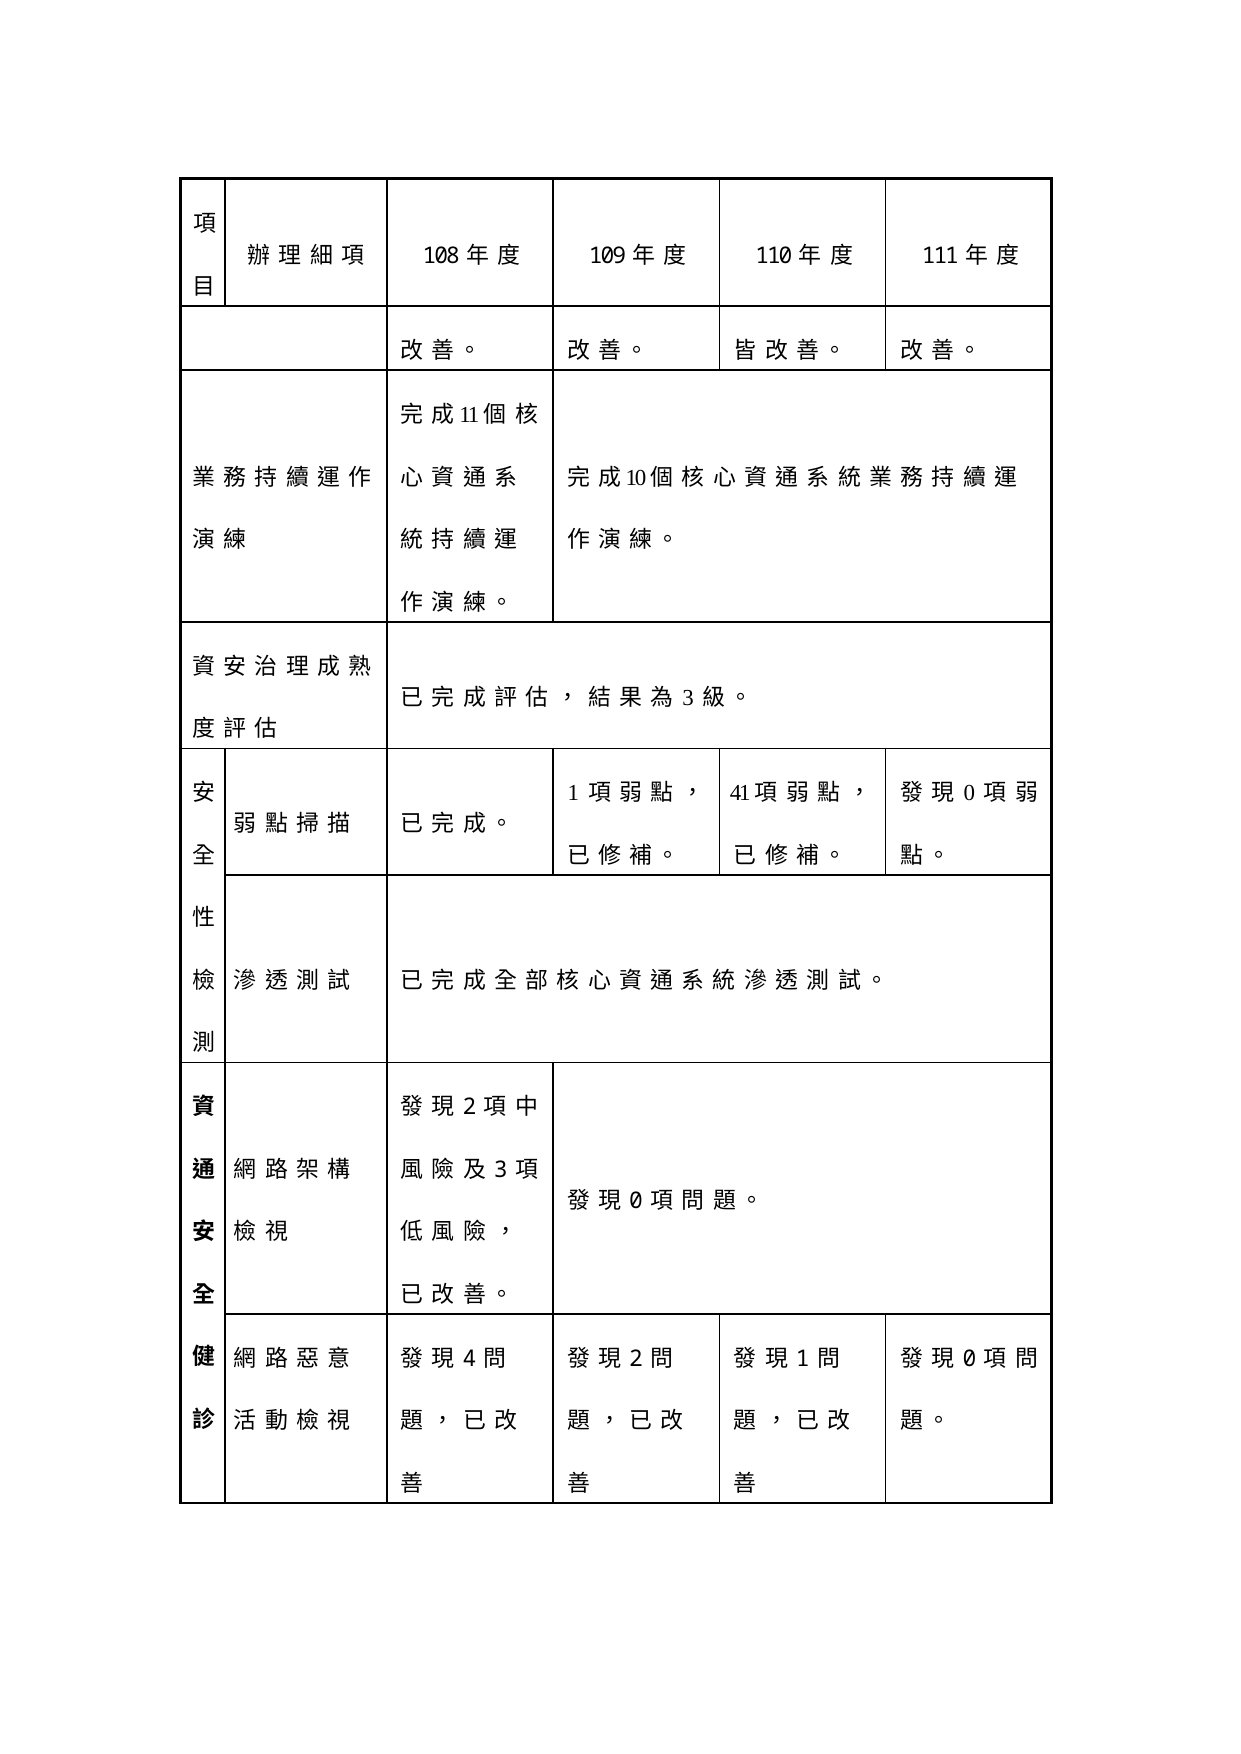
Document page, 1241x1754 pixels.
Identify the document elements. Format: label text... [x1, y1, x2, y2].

table_cell 41項弱點，已修補。 [720, 749, 885, 874]
table_cell 發現1問題，已改善 [720, 1315, 885, 1502]
table_cell 已完成。 [388, 749, 552, 874]
table_cell 發現2項中風險及3項低風險，已改善。 [388, 1063, 552, 1313]
table_header 111年度 [886, 180, 1050, 305]
table_cell 資通安全健診 [182, 1063, 224, 1502]
table_cell 發現0項問題。 [886, 1315, 1050, 1502]
table_cell 網路惡意活動檢視 [226, 1315, 386, 1502]
table_cell 發現2問題，已改善 [554, 1315, 719, 1502]
table_cell 已完成全部核心資通系統滲透測試。 [388, 876, 1050, 1062]
table_cell [182, 307, 386, 369]
table_cell 改善。 [554, 307, 719, 369]
table_cell 改善。 [388, 307, 552, 369]
table_cell 完成11個核心資通系統持續運作演練。 [388, 371, 552, 621]
table_header 110年度 [720, 180, 885, 305]
table_header 109年度 [554, 180, 719, 305]
table_header 項目 [182, 180, 224, 305]
table_header 108年度 [388, 180, 552, 305]
table_cell 完成10個核心資通系統業務持續運作演練。 [554, 371, 1050, 621]
table_cell 已完成評估，結果為3級。 [388, 623, 1050, 747]
table_cell 發現0項弱點。 [886, 749, 1050, 874]
table_header 辦理細項 [226, 180, 386, 305]
table_cell 1項弱點，已修補。 [554, 749, 719, 874]
table_cell 弱點掃描 [226, 749, 386, 874]
table_cell 網路架構檢視 [226, 1063, 386, 1313]
table_cell 皆改善。 [720, 307, 885, 369]
table_cell 安全性檢測 [182, 749, 224, 1062]
table_cell 發現0項問題。 [554, 1063, 1050, 1313]
table_cell 發現4問題，已改善 [388, 1315, 552, 1502]
table_cell 資安治理成熟度評估 [182, 623, 386, 747]
table_cell 滲透測試 [226, 876, 386, 1062]
table_cell 業務持續運作演練 [182, 371, 386, 621]
table_cell 改善。 [886, 307, 1050, 369]
